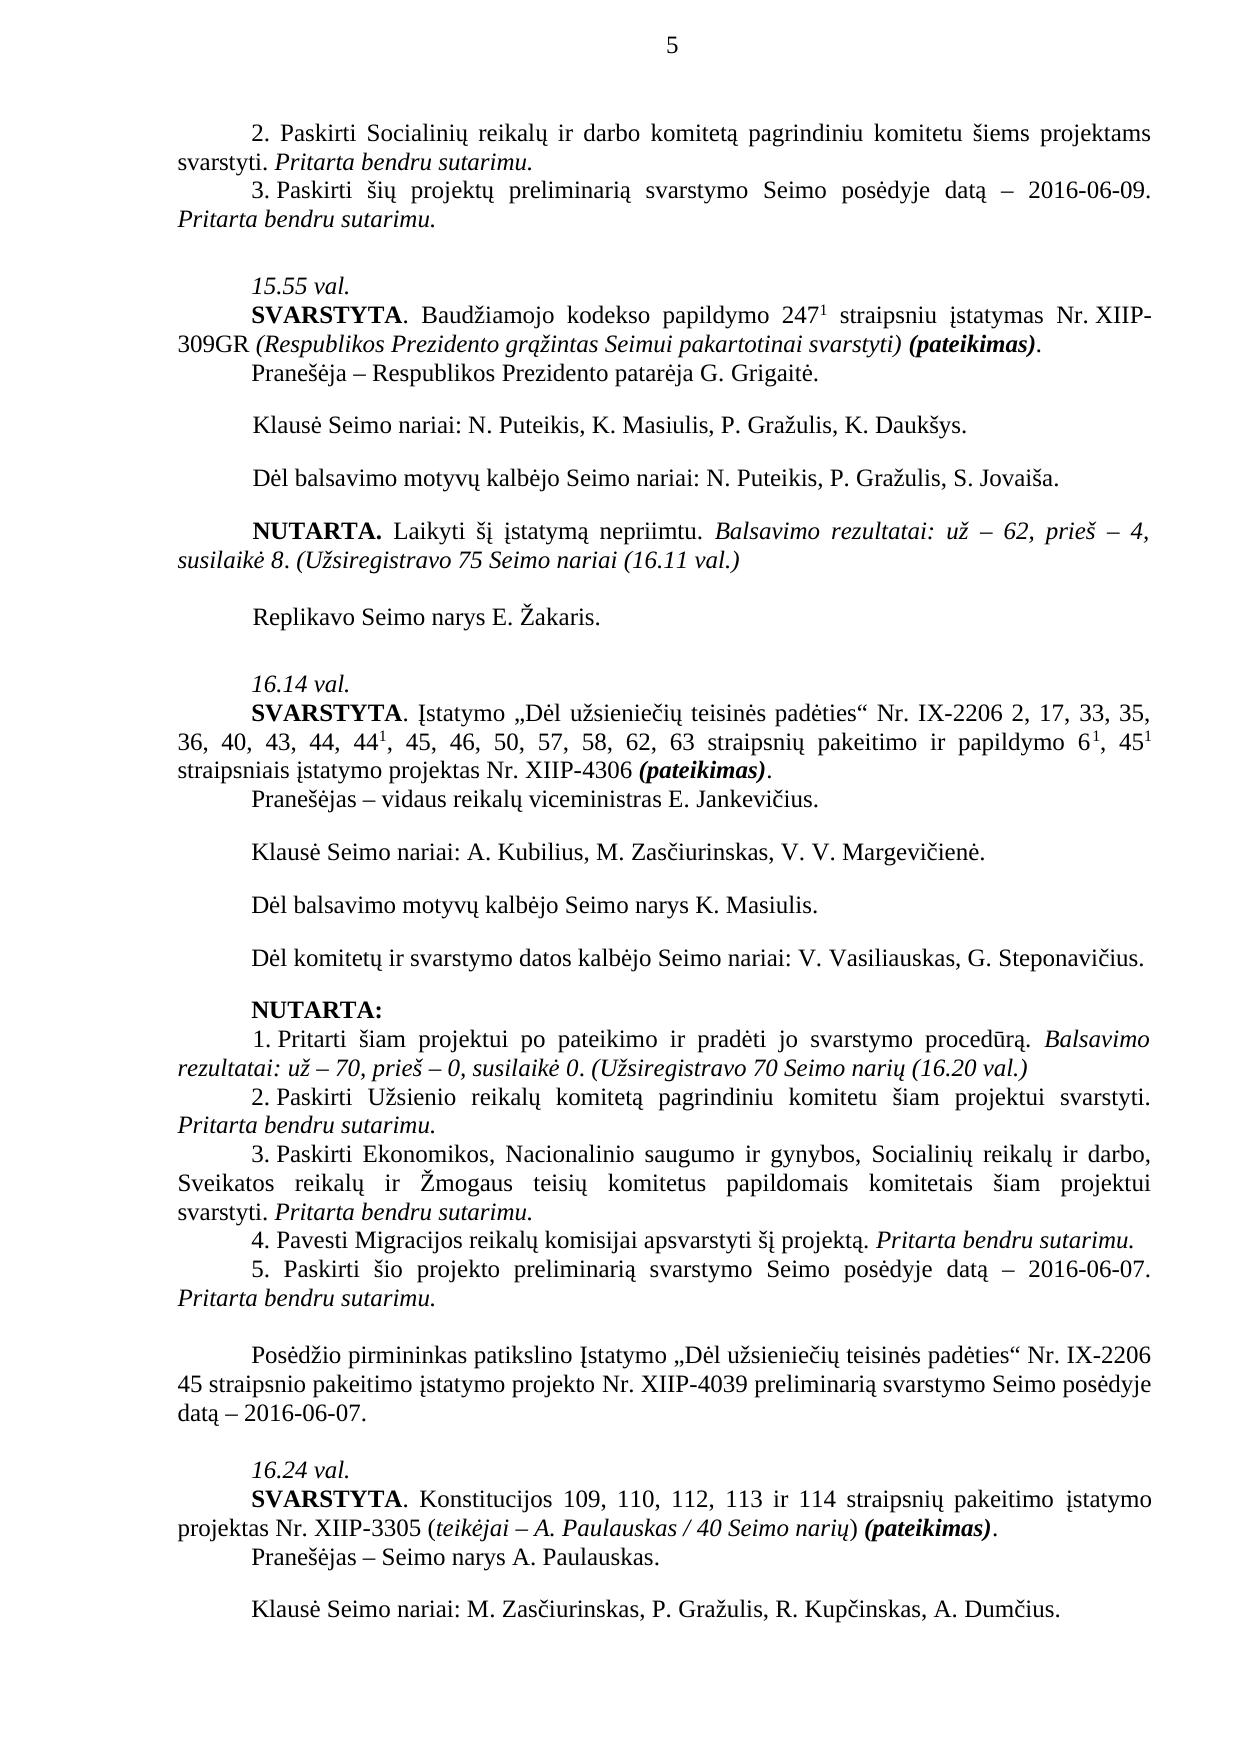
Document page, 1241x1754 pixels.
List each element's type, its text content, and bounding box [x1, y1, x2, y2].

text 2. Paskirti Užsienio reikalų komitetą pagrindiniu komitetu šiam projektui svarstyti. Pritarta bendru sutarimu. [177, 1082, 1152, 1139]
text Klausė Seimo nariai: N. Puteikis, K. Masiulis, P. Gražulis, K. Daukšys. [177, 410, 1152, 439]
text 4. Pavesti Migracijos reikalų komisijai apsvarstyti šį projektą. Pritarta bendru sutarimu. [177, 1226, 1152, 1254]
text Dėl komitetų ir svarstymo datos kalbėjo Seimo nariai: V. Vasiliauskas, G. Steponavičius. [177, 943, 1152, 971]
text Dėl balsavimo motyvų kalbėjo Seimo narys K. Masiulis. [177, 890, 1152, 919]
text 3. Paskirti šių projektų preliminarią svarstymo Seimo posėdyje datą – 2016-06-09. Pritarta bendru sutarimu. [177, 176, 1152, 233]
text NUTARTA. Laikyti šį įstatymą nepriimtu. Balsavimo rezultatai: už – 62, prieš – 4, susilaikė 8. (Užsiregistravo 75 Seimo nariai (16.11 val.) [177, 516, 1152, 573]
text 16.24 val. [177, 1456, 1152, 1484]
text Replikavo Seimo narys E. Žakaris. [177, 602, 1152, 631]
text 5. Paskirti šio projekto preliminarią svarstymo Seimo posėdyje datą – 2016-06-07. Pritarta bendru sutarimu. [177, 1254, 1152, 1312]
text Pranešėjas – vidaus reikalų viceministras E. Jankevičius. [177, 784, 1152, 813]
text SVARSTYTA. Baudžiamojo kodekso papildymo 2471 straipsniu įstatymas Nr. XIIP-309GR (Respublikos Prezidento grąžintas Seimui pakartotinai svarstyti) (pateikimas). [177, 300, 1152, 358]
text 1. Pritarti šiam projektui po pateikimo ir pradėti jo svarstymo procedūrą. Balsavimo rezultatai: už – 70, prieš – 0, susilaikė 0. (Užsiregistravo 70 Seimo narių (16.20 val.) [177, 1024, 1152, 1082]
text Pranešėja – Respublikos Prezidento patarėja G. Grigaitė. [177, 358, 1152, 386]
text SVARSTYTA. Konstitucijos 109, 110, 112, 113 ir 114 straipsnių pakeitimo įstatymo projektas Nr. XIIP-3305 (teikėjai – A. Paulauskas / 40 Seimo narių) (pateikimas). [177, 1484, 1152, 1542]
text Posėdžio pirmininkas patikslino Įstatymo „Dėl užsieniečių teisinės padėties“ Nr. IX-2206 45 straipsnio pakeitimo įstatymo projekto Nr. XIIP-4039 preliminarią svarstymo Seimo posėdyje datą – 2016-06-07. [177, 1341, 1152, 1427]
text 15.55 val. [177, 271, 1152, 300]
text Klausė Seimo nariai: A. Kubilius, M. Zasčiurinskas, V. V. Margevičienė. [177, 837, 1152, 866]
text Klausė Seimo nariai: M. Zasčiurinskas, P. Gražulis, R. Kupčinskas, A. Dumčius. [177, 1594, 1152, 1623]
text NUTARTA: [177, 996, 1152, 1024]
text 2. Paskirti Socialinių reikalų ir darbo komitetą pagrindiniu komitetu šiems projektams svarstyti. Pritarta bendru sutarimu. [177, 118, 1152, 176]
text SVARSTYTA. Įstatymo „Dėl užsieniečių teisinės padėties“ Nr. IX-2206 2, 17, 33, 35, 36, 40, 43, 44, 441, 45, 46, 50, 57, 58, 62, 63 straipsnių pakeitimo ir papildymo 61, 451 straipsniais įstatymo projektas Nr. XIIP-4306 (pateikimas). [177, 698, 1152, 784]
text 16.14 val. [177, 669, 1152, 698]
text Dėl balsavimo motyvų kalbėjo Seimo nariai: N. Puteikis, P. Gražulis, S. Jovaiša. [177, 463, 1152, 492]
text 3. Paskirti Ekonomikos, Nacionalinio saugumo ir gynybos, Socialinių reikalų ir darbo, Sveikatos reikalų ir Žmogaus teisių komitetus papildomais komitetais šiam projektui svarstyti. Pritarta bendru sutarimu. [177, 1139, 1152, 1226]
text Pranešėjas – Seimo narys A. Paulauskas. [177, 1542, 1152, 1571]
